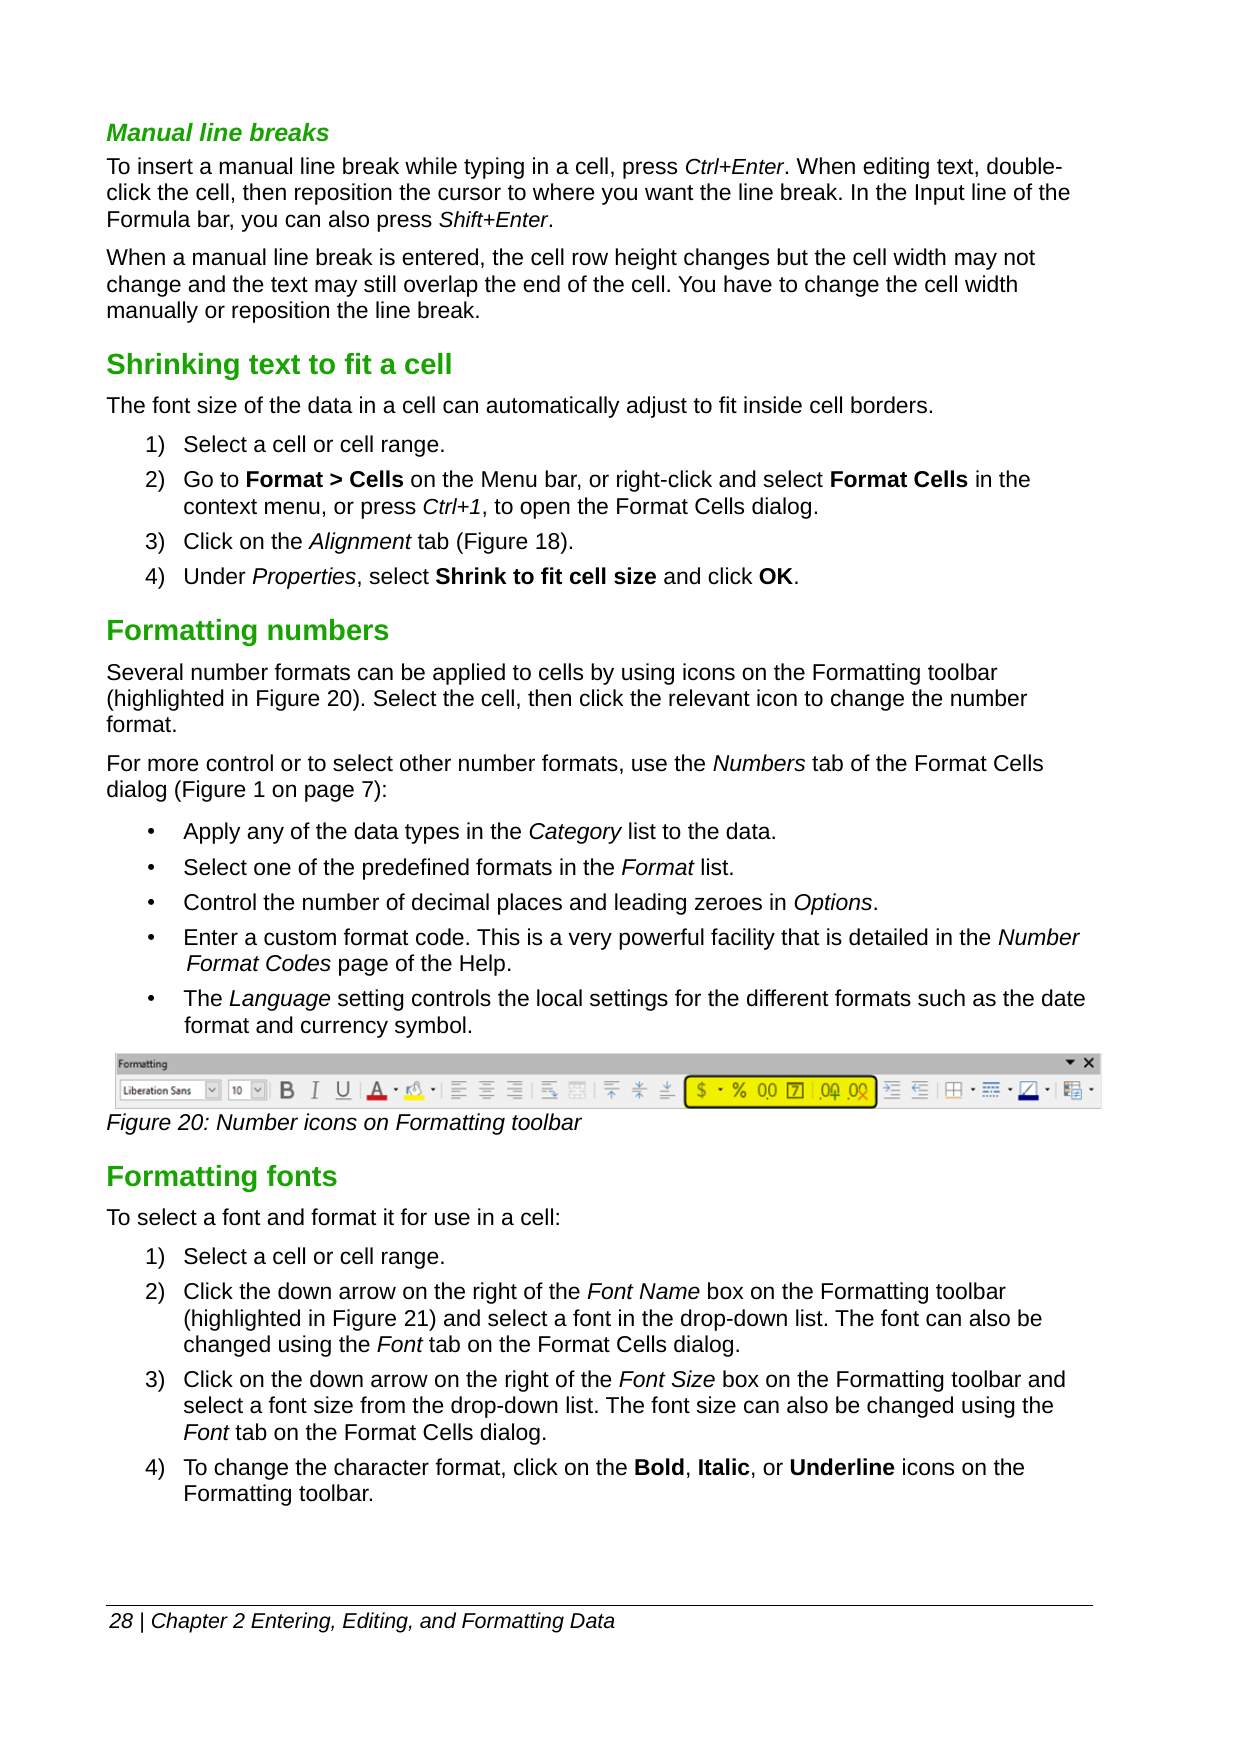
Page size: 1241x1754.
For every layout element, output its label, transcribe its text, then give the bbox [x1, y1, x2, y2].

text When a manual line break is entered, the cell row height changes but the cell width may not change and the text may still overlap the end of the cell. You have to change the cell width manually or reposition the line break. [106, 244, 1093, 323]
text To select a font and format it for use in a cell: [106, 1204, 1093, 1231]
subtitle Shrinking text to fit a cell [106, 347, 1093, 381]
list Select one of the predefined formats in the Format list. [144, 851, 1093, 880]
text The font size of the data in a cell can automatically adjust to fit inside cell borders. [106, 392, 1093, 419]
list The Language setting controls the local settings for the different formats such as the date format and currency symbol. [144, 982, 1093, 1041]
text To insert a manual line break while typing in a cell, press Ctrl+Enter. When editing text, double-click the cell, then reposition the cursor to where you want the line break. In the Input line of the Formula bar, you can also press Shift+Enter. [106, 153, 1093, 232]
list To change the character format, click on the Bold, Italic, or Underline icons on the Formatting toolbar. [165, 1454, 1093, 1507]
text For more control or to select other number formats, use the Numbers tab of the Format Cells dialog (Figure 1 on page 7): [106, 750, 1093, 803]
subtitle Manual line breaks [106, 118, 1093, 147]
list Click on the Alignment tab (Figure 18). [165, 528, 1093, 554]
list Click on the down arrow on the right of the Font Size box on the Formatting toolbar and select a font size from the drop-down list. The font size can also be changed using the Font tab on the Format Cells dialog. [165, 1366, 1093, 1445]
list Under Properties, select Shrink to fit cell size and click OK. [165, 563, 1093, 589]
text Figure 20: Number icons on Formatting toolbar [106, 1053, 1110, 1135]
subtitle Formatting fonts [106, 1159, 1093, 1192]
list Select a cell or cell range. [165, 1243, 1093, 1269]
subtitle Formatting numbers [106, 613, 1093, 647]
list Apply any of the data types in the Category list to the data. [144, 815, 1093, 844]
list Click the down arrow on the right of the Font Name box on the Formatting toolbar (highlighted in Figure 21) and select a font in the drop-down list. The font can also be changed using the Font tab on the Format Cells dialog. [165, 1278, 1093, 1357]
text Several number formats can be applied to cells by using icons on the Formatting toolbar (highlighted in Figure 20). Select the cell, then click the relevant icon to change the number format. [106, 658, 1093, 738]
list Control the number of decimal places and leading zeroes in Options. [144, 886, 1093, 915]
list Enter a custom format code. This is a very powerful facility that is detailed in the Number Format Codes page of the Help. [144, 921, 1093, 977]
list Select a cell or cell range. [165, 431, 1093, 458]
picture [115, 1053, 1102, 1109]
list Go to Format > Cells on the Menu bar, or right-click and select Format Cells in the context menu, or press Ctrl+1, to open the Format Cells dialog. [165, 466, 1093, 519]
